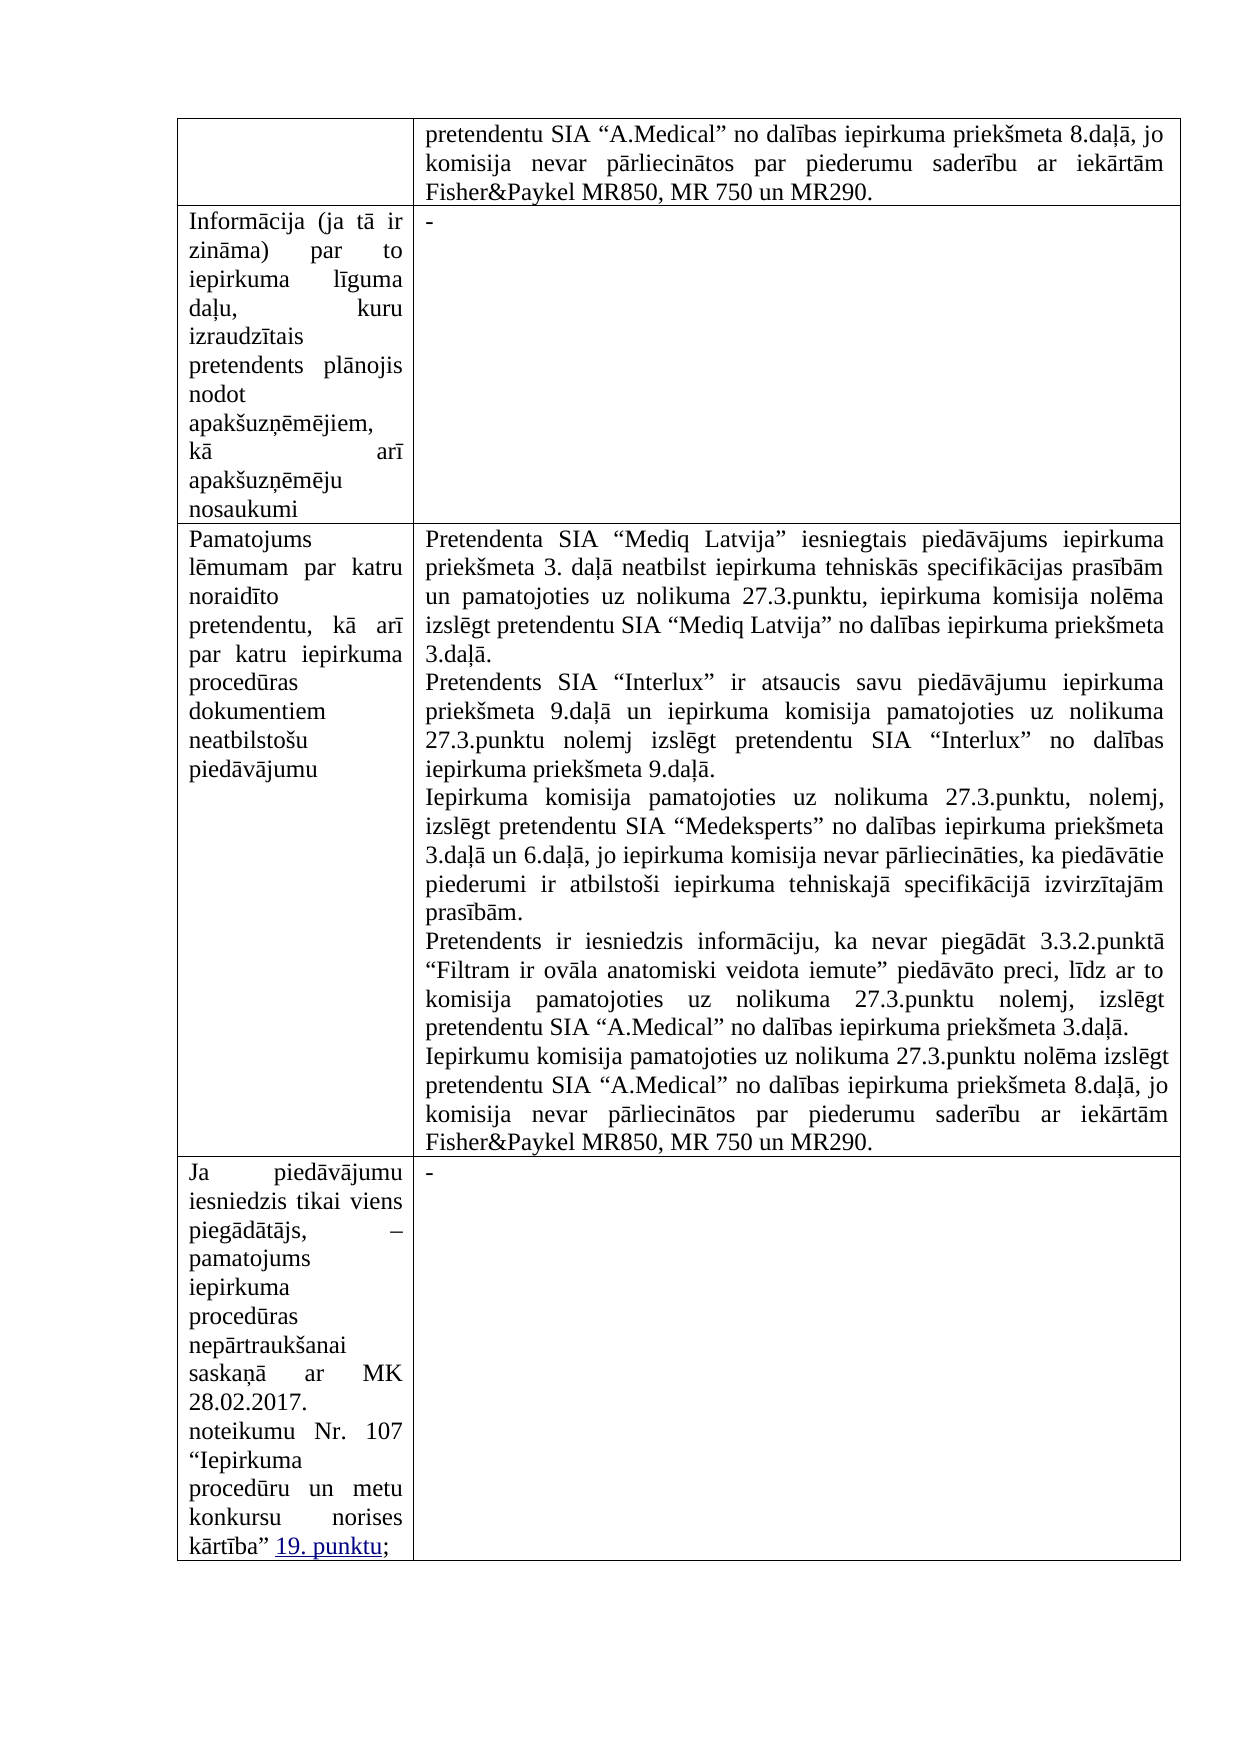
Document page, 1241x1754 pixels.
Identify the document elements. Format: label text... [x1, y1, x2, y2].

table_cell - [414, 206, 1180, 523]
table_cell Informācija (ja tā ir zināma) par to iepirkuma līguma daļu, kuru izraudzītais pretendents plānojis nodot apakšuzņēmējiem, kā arī apakšuzņēmēju nosaukumi [178, 206, 413, 523]
table_cell Pamatojoties uz iepirkuma nolikuma 35.punktu iepirkuma komisija vispārīgās vienošanās slēgšanas tiesības piešķīrusi pretendentiem, kuru piedāvājumi atbilst nolikumā un Tehniskajā - finanšu piedāvājumā izvirzītajām prasībām un ir ar zemāko vērtējamo cenu: Vispārīgā vienošanās un līgumi tiks slēgti uz 24 mēnešiem vai līdz Vispārīgās vienošanās summas 225 000,00 EUR bez PVN sasniegšanai (8 iepirkuma priekšmeta daļām), atkarībā no tā kurš no nosacījumiem iestāsies pirmais. Pamatojoties uz Publisko iepirkumu likuma 38.panta pirmo daļu Iepirkums pārtraukts iepirkuma priekšmeta 5.daļā, jo nav iesniegts neviens piedāvājums. Pamatojoties uz Publisko iepirkumu likuma 38.panta otro daļu iepirkums pārtraukts iepirkuma priekšmeta 1.,2. un 4.daļā, jo tehniskajā specifikācijā nepieciešams veikt grozījumus. Pretendenta SIA “Mediq Latvija” iesniegtais piedāvājums iepirkuma priekšmeta 3. daļā neatbilst iepirkuma tehniskās specifikācijas prasībām un pamatojoties uz nolikuma 27.3.punktu, iepirkuma komisija nolēma izslēgt pretendentu SIA “Mediq Latvija” no dalības iepirkuma priekšmeta 3.daļā. Pretendents SIA “Interlux” ir atsaucis savu piedāvājumu iepirkuma priekšmeta 9.daļā un iepirkuma komisija pamatojoties uz nolikuma 27.3.punktu nolemj izslēgt pretendentu SIA “Interlux” no dalības iepirkuma priekšmeta 9.daļā. Iepirkuma komisija pamatojoties uz nolikuma 27.3.punktu, nolemj, izslēgt pretendentu SIA “Medeksperts” no dalības iepirkuma priekšmeta 3.daļā un 6.daļā, jo iepirkuma komisija nevar pārliecināties, ka piedāvātie piederumi ir atbilstoši iepirkuma tehniskajā specifikācijā izvirzītajām prasībām. Pretendents ir iesniedzis informāciju, ka nevar piegādāt 3.3.2.punktā “Filtram ir ovāla anatomiski veidota iemute” piedāvāto preci, līdz ar to komisija pamatojoties uz nolikuma 27.3.punktu nolemj, izslēgt pretendentu SIA “A.Medical” no dalības iepirkuma priekšmeta 3.daļā. Iepirkumu komisija pamatojoties uz nolikuma 27.3.punktu nolēma izslēgt pretendentu SIA “A.Medical” no dalības iepirkuma priekšmeta 8.daļā, jo komisija nevar pārliecinātos par piederumu saderību ar iekārtām Fisher&Paykel MR850, MR 750 un MR290. [414, 119, 1180, 205]
table_cell - [414, 1157, 1180, 1560]
table_cell Pamatojums lēmumam par katru noraidīto pretendentu, kā arī par katru iepirkuma procedūras dokumentiem neatbilstošu piedāvājumu [178, 524, 413, 1156]
table_cell Pretendenta SIA “Mediq Latvija” iesniegtais piedāvājums iepirkuma priekšmeta 3. daļā neatbilst iepirkuma tehniskās specifikācijas prasībām un pamatojoties uz nolikuma 27.3.punktu, iepirkuma komisija nolēma izslēgt pretendentu SIA “Mediq Latvija” no dalības iepirkuma priekšmeta 3.daļā. Pretendents SIA “Interlux” ir atsaucis savu piedāvājumu iepirkuma priekšmeta 9.daļā un iepirkuma komisija pamatojoties uz nolikuma 27.3.punktu nolemj izslēgt pretendentu SIA “Interlux” no dalības iepirkuma priekšmeta 9.daļā. Iepirkuma komisija pamatojoties uz nolikuma 27.3.punktu, nolemj, izslēgt pretendentu SIA “Medeksperts” no dalības iepirkuma priekšmeta 3.daļā un 6.daļā, jo iepirkuma komisija nevar pārliecināties, ka piedāvātie piederumi ir atbilstoši iepirkuma tehniskajā specifikācijā izvirzītajām prasībām. Pretendents ir iesniedzis informāciju, ka nevar piegādāt 3.3.2.punktā “Filtram ir ovāla anatomiski veidota iemute” piedāvāto preci, līdz ar to komisija pamatojoties uz nolikuma 27.3.punktu nolemj, izslēgt pretendentu SIA “A.Medical” no dalības iepirkuma priekšmeta 3.daļā. Iepirkumu komisija pamatojoties uz nolikuma 27.3.punktu nolēma izslēgt pretendentu SIA “A.Medical” no dalības iepirkuma priekšmeta 8.daļā, jo komisija nevar pārliecinātos par piederumu saderību ar iekārtām Fisher&Paykel MR850, MR 750 un MR290. [414, 524, 1180, 1156]
table_cell [178, 119, 413, 205]
table_cell Ja piedāvājumu iesniedzis tikai viens piegādātājs, – pamatojums iepirkuma procedūras nepārtraukšanai saskaņā ar MK 28.02.2017. noteikumu Nr. 107 “Iepirkuma procedūru un metu konkursu norises kārtība” 19. punktu; [178, 1157, 413, 1560]
